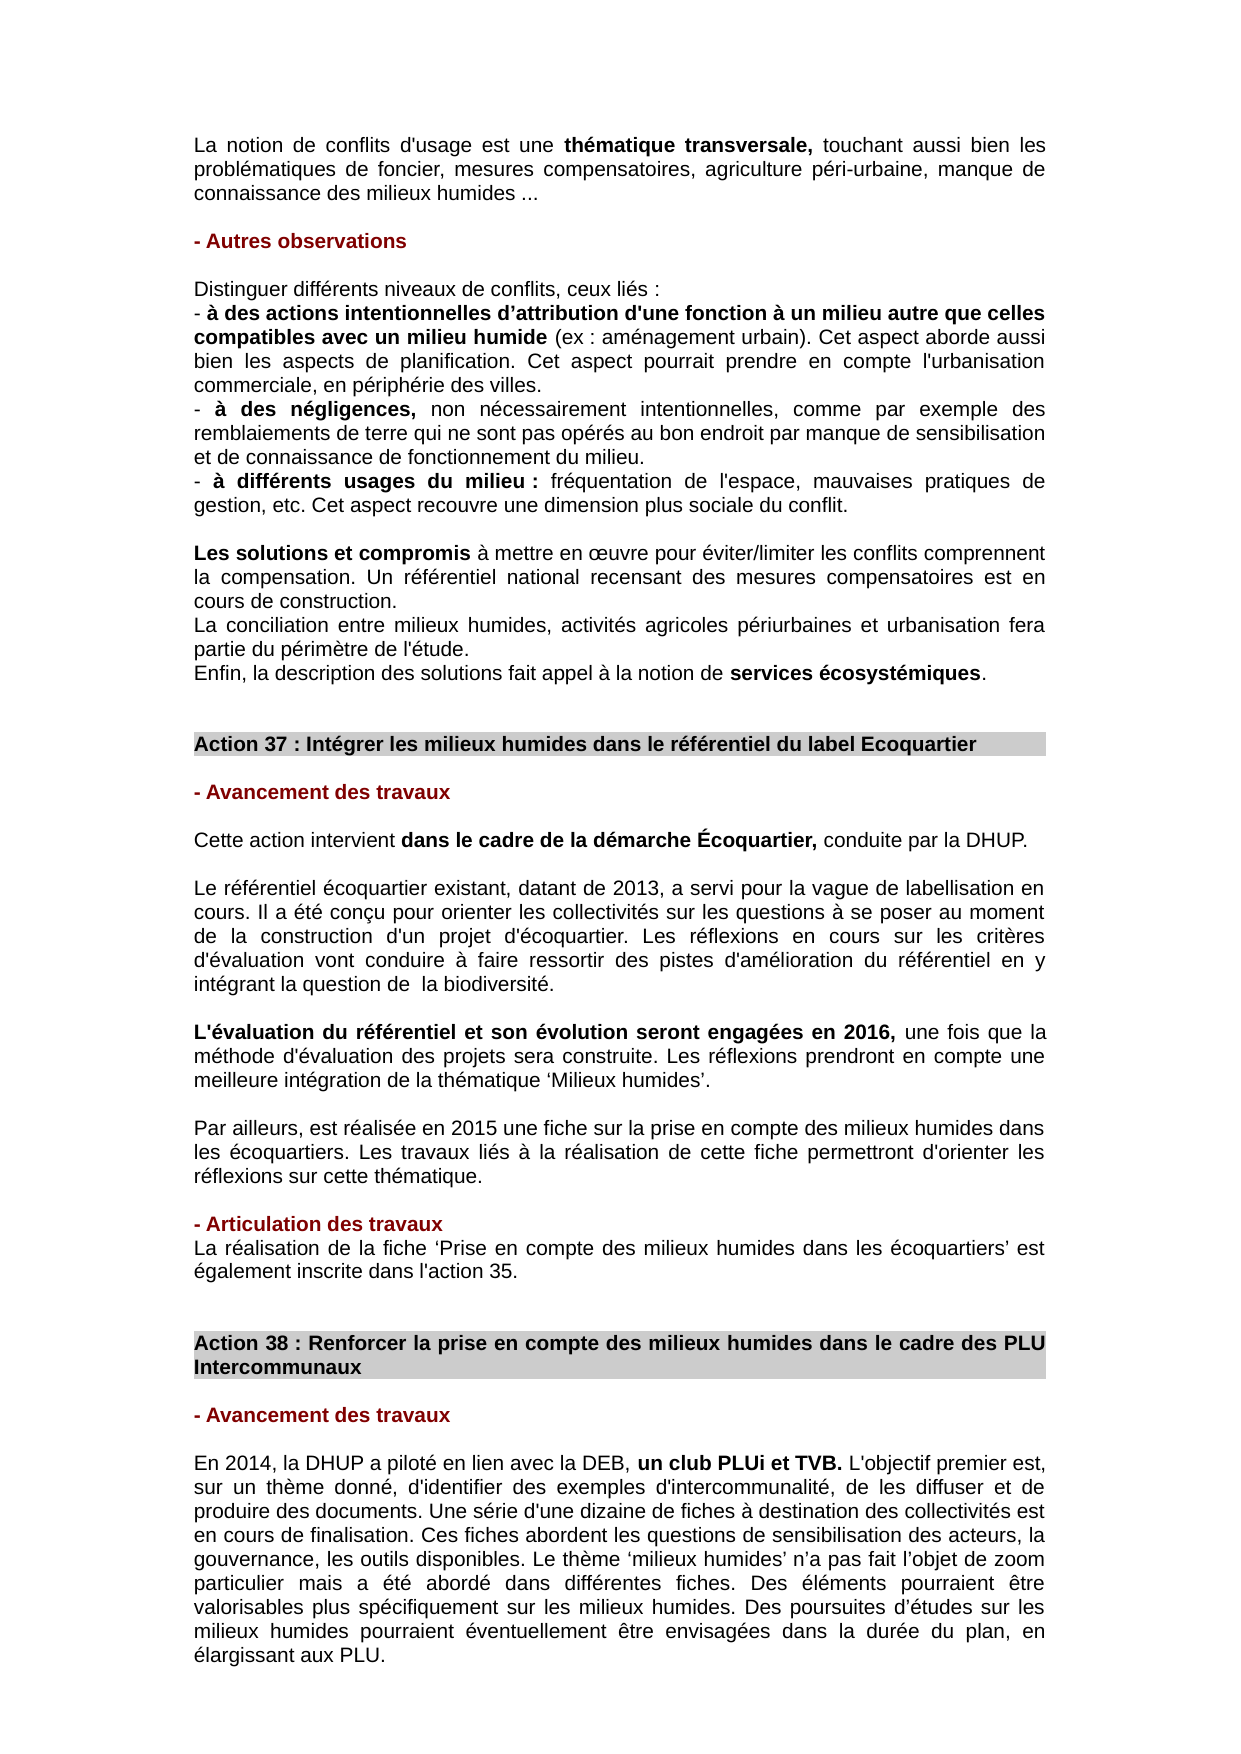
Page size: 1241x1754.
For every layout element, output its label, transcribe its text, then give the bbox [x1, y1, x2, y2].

text En 2014, la DHUP a piloté en lien avec la DEB, un club PLUi et TVB. L'objectif premier est, sur un thème donné, d'identifier des exemples d'intercommunalité, de les diffuser et de produire des documents. Une série d'une dizaine de fiches à destination des collectivités est en cours de finalisation. Ces fiches abordent les questions de sensibilisation des acteurs, la gouvernance, les outils disponibles. Le thème ‘milieux humides’ n’a pas fait l’objet de zoom particulier mais a été abordé dans différentes fiches. Des éléments pourraient être valorisables plus spécifiquement sur les milieux humides. Des poursuites d’études sur les milieux humides pourraient éventuellement être envisagées dans la durée du plan, en élargissant aux PLU. [194, 1451, 1046, 1667]
text La notion de conflits d'usage est une thématique transversale, touchant aussi bien les problématiques de foncier, mesures compensatoires, agriculture péri-urbaine, manque de connaissance des milieux humides ... [194, 133, 1046, 205]
text - Avancement des travaux [194, 780, 1046, 804]
text Enfin, la description des solutions fait appel à la notion de services écosystémiques. [194, 660, 1046, 684]
text - à différents usages du milieu : fréquentation de l'espace, mauvaises pratiques de gestion, etc. Cet aspect recouvre une dimension plus sociale du conflit. [194, 469, 1046, 517]
text L'évaluation du référentiel et son évolution seront engagées en 2016, une fois que la méthode d'évaluation des projets sera construite. Les réflexions prendront en compte une meilleure intégration de la thématique ‘Milieux humides’. [194, 1020, 1046, 1092]
text Cette action intervient dans le cadre de la démarche Écoquartier, conduite par la DHUP. [194, 828, 1046, 852]
text - Avancement des travaux [194, 1403, 1046, 1427]
text - à des actions intentionnelles d’attribution d'une fonction à un milieu autre que celles compatibles avec un milieu humide (ex : aménagement urbain). Cet aspect aborde aussi bien les aspects de planification. Cet aspect pourrait prendre en compte l'urbanisation commerciale, en périphérie des villes. [194, 301, 1046, 397]
text - Autres observations [194, 229, 1046, 253]
text Action 38 : Renforcer la prise en compte des milieux humides dans le cadre des PLU Intercommunaux [194, 1331, 1046, 1379]
text - Articulation des travaux [194, 1211, 1046, 1235]
text Par ailleurs, est réalisée en 2015 une fiche sur la prise en compte des milieux humides dans les écoquartiers. Les travaux liés à la réalisation de cette fiche permettront d'orienter les réflexions sur cette thématique. [194, 1116, 1046, 1187]
text Distinguer différents niveaux de conflits, ceux liés : [194, 277, 1046, 301]
text Les solutions et compromis à mettre en œuvre pour éviter/limiter les conflits comprennent la compensation. Un référentiel national recensant des mesures compensatoires est en cours de construction. [194, 541, 1046, 612]
text Action 37 : Intégrer les milieux humides dans le référentiel du label Ecoquartier [194, 732, 1046, 756]
text - à des négligences, non nécessairement intentionnelles, comme par exemple des remblaiements de terre qui ne sont pas opérés au bon endroit par manque de sensibilisation et de connaissance de fonctionnement du milieu. [194, 397, 1046, 469]
text Le référentiel écoquartier existant, datant de 2013, a servi pour la vague de labellisation en cours. Il a été conçu pour orienter les collectivités sur les questions à se poser au moment de la construction d'un projet d'écoquartier. Les réflexions en cours sur les critères d'évaluation vont conduire à faire ressortir des pistes d'amélioration du référentiel en y intégrant la question de la biodiversité. [194, 876, 1046, 996]
text La conciliation entre milieux humides, activités agricoles périurbaines et urbanisation fera partie du périmètre de l'étude. [194, 612, 1046, 660]
text La réalisation de la fiche ‘Prise en compte des milieux humides dans les écoquartiers’ est également inscrite dans l'action 35. [194, 1235, 1046, 1283]
